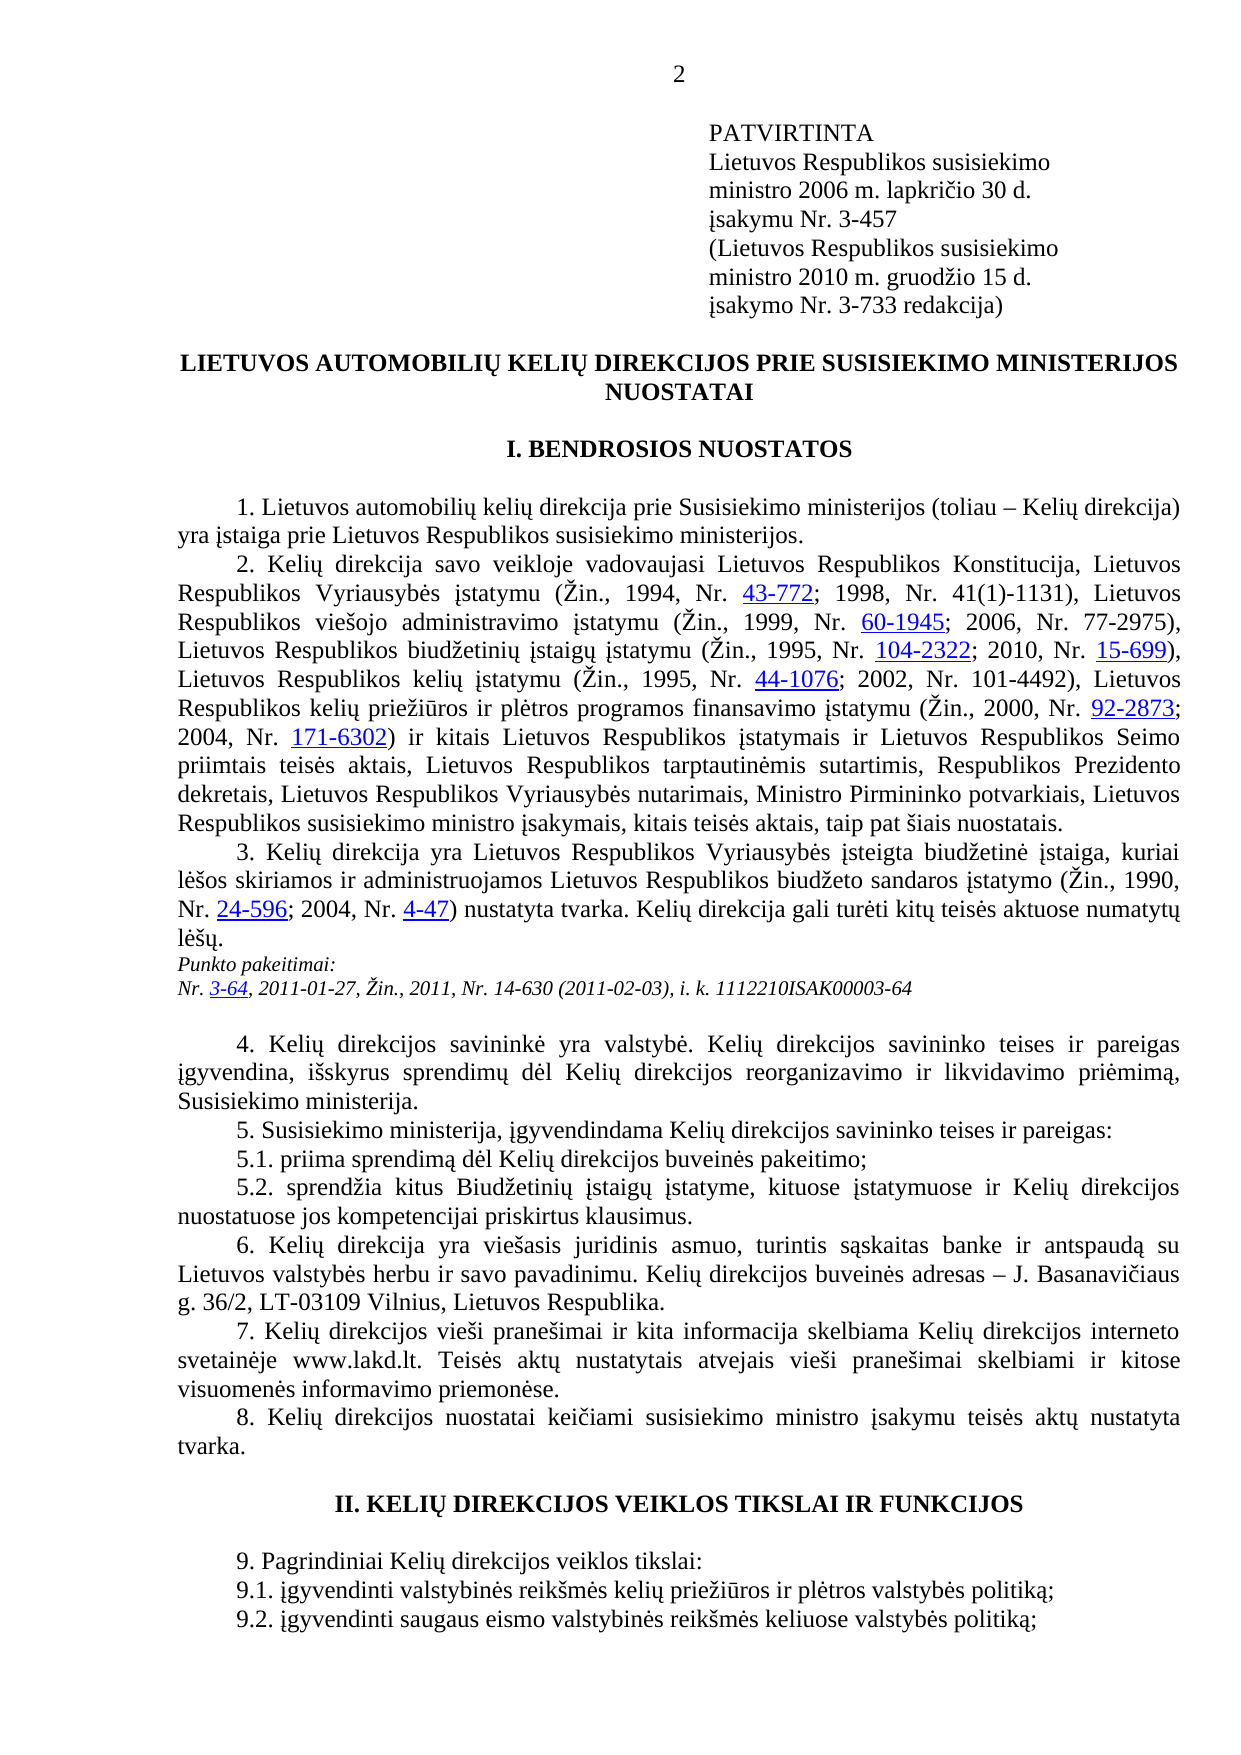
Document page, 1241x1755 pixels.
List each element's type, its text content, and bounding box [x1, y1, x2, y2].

text įsakymo Nr. 3-733 redakcija) [177, 291, 1181, 319]
text 9.1. įgyvendinti valstybinės reikšmės kelių priežiūros ir plėtros valstybės politiką; [177, 1575, 1181, 1604]
text 1. Lietuvos automobilių kelių direkcija prie Susisiekimo ministerijos (toliau – Kelių direkcija) yra įstaiga prie Lietuvos Respublikos susisiekimo ministerijos. [177, 492, 1181, 549]
text I. BENDROSIOS NUOSTATOS [177, 434, 1181, 463]
text 7. Kelių direkcijos vieši pranešimai ir kita informacija skelbiama Kelių direkcijos interneto svetainėje www.lakd.lt. Teisės aktų nustatytais atvejais vieši pranešimai skelbiami ir kitose visuomenės informavimo priemonėse. [177, 1316, 1181, 1402]
text 9.2. įgyvendinti saugaus eismo valstybinės reikšmės keliuose valstybės politiką; [177, 1604, 1181, 1632]
text 4. Kelių direkcijos savininkė yra valstybė. Kelių direkcijos savininko teises ir pareigas įgyvendina, išskyrus sprendimų dėl Kelių direkcijos reorganizavimo ir likvidavimo priėmimą, Susisiekimo ministerija. [177, 1029, 1181, 1115]
text II. KELIŲ DIREKCIJOS VEIKLOS TIKSLAI IR FUNKCIJOS [177, 1489, 1181, 1517]
text 8. Kelių direkcijos nuostatai keičiami susisiekimo ministro įsakymu teisės aktų nustatyta tvarka. [177, 1402, 1181, 1460]
text 3. Kelių direkcija yra Lietuvos Respublikos Vyriausybės įsteigta biudžetinė įstaiga, kuriai lėšos skiriamos ir administruojamos Lietuvos Respublikos biudžeto sandaros įstatymo (Žin., 1990, Nr. 24-596; 2004, Nr. 4-47) nustatyta tvarka. Kelių direkcija gali turėti kitų teisės aktuose numatytų lėšų. [177, 837, 1181, 952]
text ministro 2006 m. lapkričio 30 d. [177, 176, 1181, 204]
text įsakymu Nr. 3-457 [177, 204, 1181, 233]
text 6. Kelių direkcija yra viešasis juridinis asmuo, turintis sąskaitas banke ir antspaudą su Lietuvos valstybės herbu ir savo pavadinimu. Kelių direkcijos buveinės adresas – J. Basanavičiaus g. 36/2, LT-03109 Vilnius, Lietuvos Respublika. [177, 1230, 1181, 1316]
text 5. Susisiekimo ministerija, įgyvendindama Kelių direkcijos savininko teises ir pareigas: [177, 1115, 1181, 1144]
text 9. Pagrindiniai Kelių direkcijos veiklos tikslai: [177, 1546, 1181, 1575]
text Nr. 3-64, 2011-01-27, Žin., 2011, Nr. 14-630 (2011-02-03), i. k. 1112210ISAK00003-64 [177, 976, 1181, 1000]
text ministro 2010 m. gruodžio 15 d. [177, 262, 1181, 291]
text (Lietuvos Respublikos susisiekimo [177, 233, 1181, 262]
text 2. Kelių direkcija savo veikloje vadovaujasi Lietuvos Respublikos Konstitucija, Lietuvos Respublikos Vyriausybės įstatymu (Žin., 1994, Nr. 43-772; 1998, Nr. 41(1)-1131), Lietuvos Respublikos viešojo administravimo įstatymu (Žin., 1999, Nr. 60-1945; 2006, Nr. 77-2975), Lietuvos Respublikos biudžetinių įstaigų įstatymu (Žin., 1995, Nr. 104-2322; 2010, Nr. 15-699), Lietuvos Respublikos kelių įstatymu (Žin., 1995, Nr. 44-1076; 2002, Nr. 101-4492), Lietuvos Respublikos kelių priežiūros ir plėtros programos finansavimo įstatymu (Žin., 2000, Nr. 92-2873; 2004, Nr. 171-6302) ir kitais Lietuvos Respublikos įstatymais ir Lietuvos Respublikos Seimo priimtais teisės aktais, Lietuvos Respublikos tarptautinėmis sutartimis, Respublikos Prezidento dekretais, Lietuvos Respublikos Vyriausybės nutarimais, Ministro Pirmininko potvarkiais, Lietuvos Respublikos susisiekimo ministro įsakymais, kitais teisės aktais, taip pat šiais nuostatais. [177, 549, 1181, 837]
text 5.1. priima sprendimą dėl Kelių direkcijos buveinės pakeitimo; [177, 1144, 1181, 1172]
text PATVIRTINTA [709, 118, 1181, 147]
text LIETUVOS AUTOMOBILIŲ KELIŲ DIREKCIJOS PRIE SUSISIEKIMO MINISTERIJOS NUOSTATAI [177, 348, 1181, 406]
text Punkto pakeitimai: [177, 952, 1181, 976]
text Lietuvos Respublikos susisiekimo [177, 147, 1181, 176]
text 5.2. sprendžia kitus Biudžetinių įstaigų įstatyme, kituose įstatymuose ir Kelių direkcijos nuostatuose jos kompetencijai priskirtus klausimus. [177, 1172, 1181, 1230]
